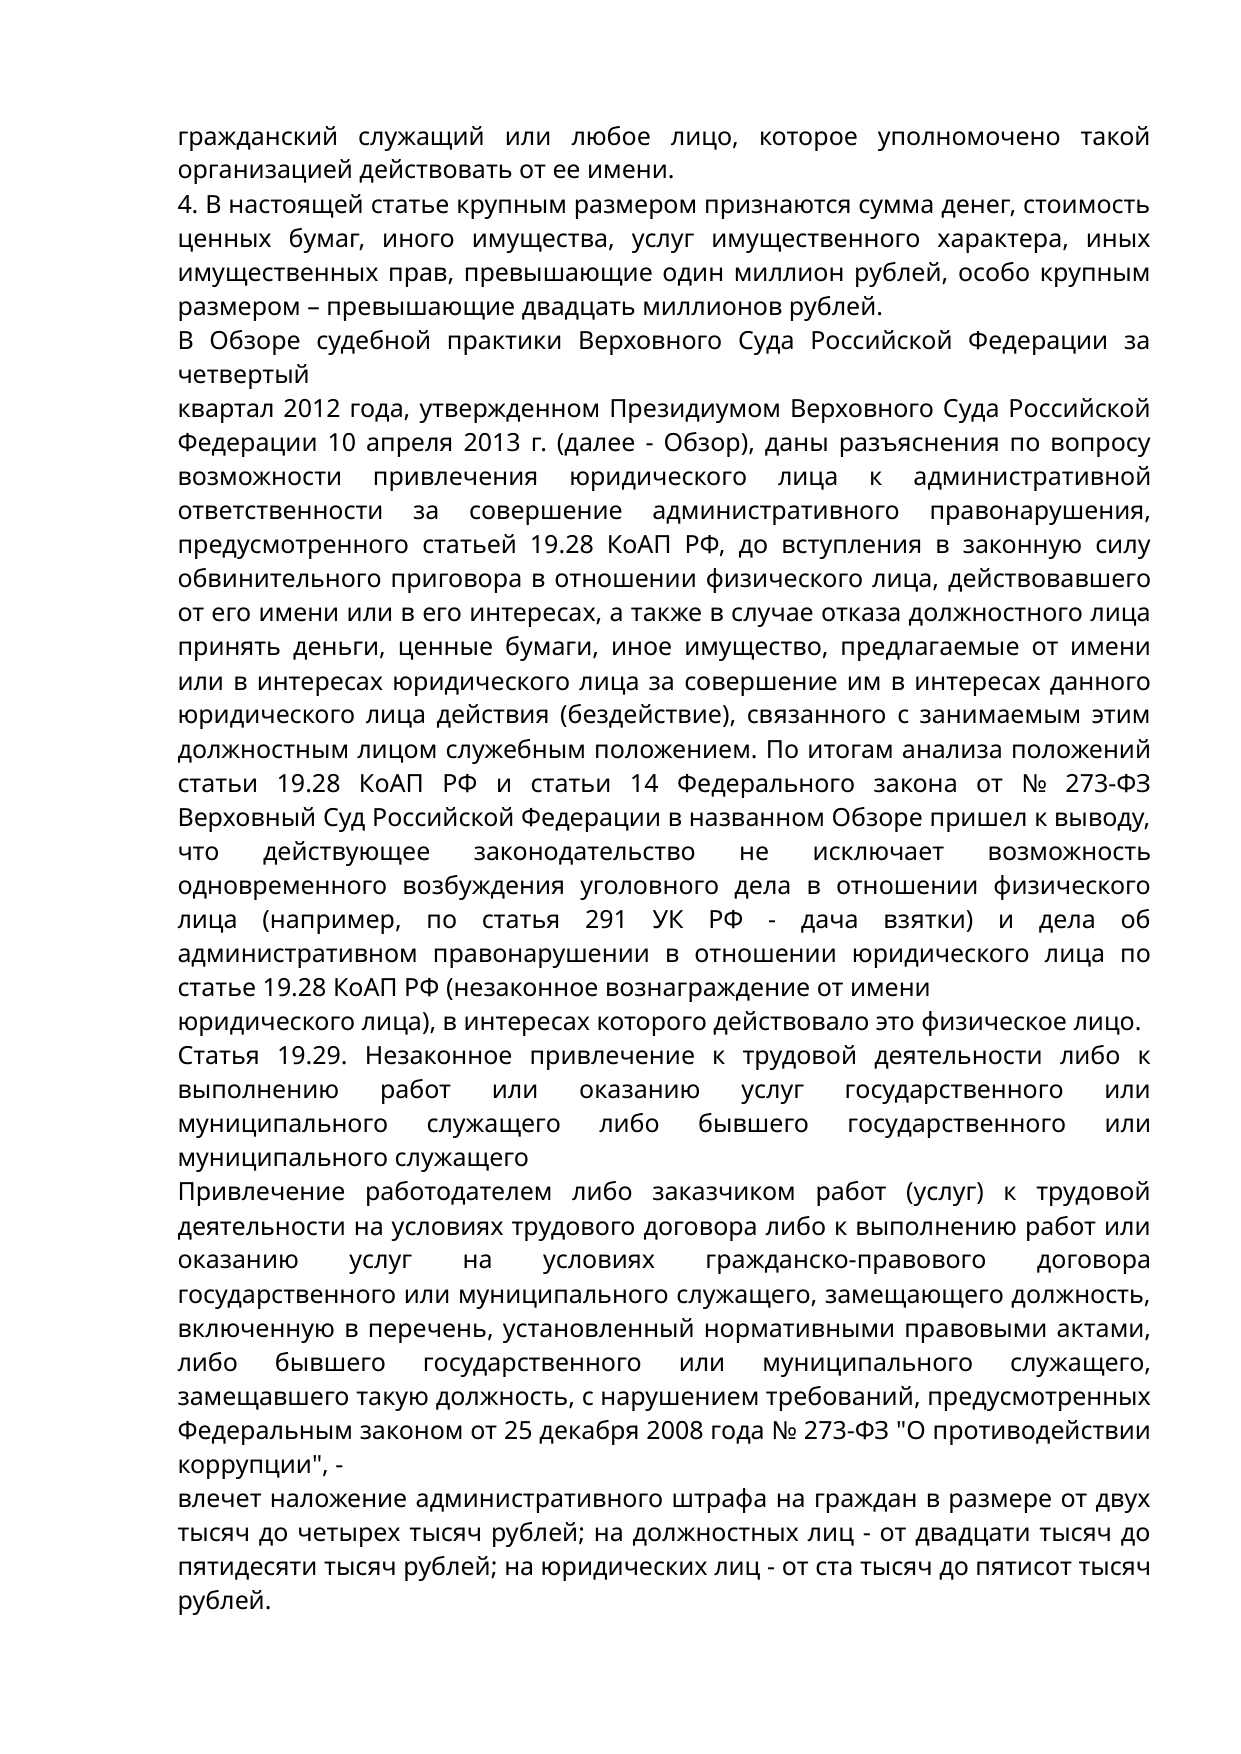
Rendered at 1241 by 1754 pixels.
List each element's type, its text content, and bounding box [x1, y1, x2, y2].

text 4. В настоящей статье крупным размером признаются сумма денег, стоимость ценных бумаг, иного имущества, услуг имущественного характера, иных имущественных прав, превышающие один миллион рублей, особо крупным размером – превышающие двадцать миллионов рублей. [177, 186, 1152, 322]
text Привлечение работодателем либо заказчиком работ (услуг) к трудовой деятельности на условиях трудового договора либо к выполнению работ или оказанию услуг на условиях гражданско-правового договора государственного или муниципального служащего, замещающего должность, включенную в перечень, установленный нормативными правовыми актами, либо бывшего государственного или муниципального служащего, замещавшего такую должность, с нарушением требований, предусмотренных Федеральным законом от 25 декабря 2008 года № 273-ФЗ "О противодействии коррупции", - [177, 1174, 1152, 1481]
text юридического лица), в интересах которого действовало это физическое лицо. [177, 1004, 1152, 1038]
text влечет наложение административного штрафа на граждан в размере от двух тысяч до четырех тысяч рублей; на должностных лиц - от двадцати тысяч до пятидесяти тысяч рублей; на юридических лиц - от ста тысяч до пятисот тысяч рублей. [177, 1481, 1152, 1617]
text В Обзоре судебной практики Верховного Суда Российской Федерации за четвертый [177, 322, 1152, 391]
text Статья 19.29. Незаконное привлечение к трудовой деятельности либо к выполнению работ или оказанию услуг государственного или муниципального служащего либо бывшего государственного или муниципального служащего [177, 1038, 1152, 1174]
text гражданский служащий или любое лицо, которое уполномочено такой организацией действовать от ее имени. [177, 118, 1152, 186]
text квартал 2012 года, утвержденном Президиумом Верховного Суда Российской Федерации 10 апреля 2013 г. (далее - Обзор), даны разъяснения по вопросу возможности привлечения юридического лица к административной ответственности за совершение административного правонарушения, предусмотренного статьей 19.28 КоАП РФ, до вступления в законную силу обвинительного приговора в отношении физического лица, действовавшего от его имени или в его интересах, а также в случае отказа должностного лица принять деньги, ценные бумаги, иное имущество, предлагаемые от имени или в интересах юридического лица за совершение им в интересах данного юридического лица действия (бездействие), связанного с занимаемым этим должностным лицом служебным положением. По итогам анализа положений статьи 19.28 КоАП РФ и статьи 14 Федерального закона от № 273-ФЗ Верховный Суд Российской Федерации в названном Обзоре пришел к выводу, что действующее законодательство не исключает возможность одновременного возбуждения уголовного дела в отношении физического лица (например, по статья 291 УК РФ - дача взятки) и дела об административном правонарушении в отношении юридического лица по статье 19.28 КоАП РФ (незаконное вознаграждение от имени [177, 391, 1152, 1004]
